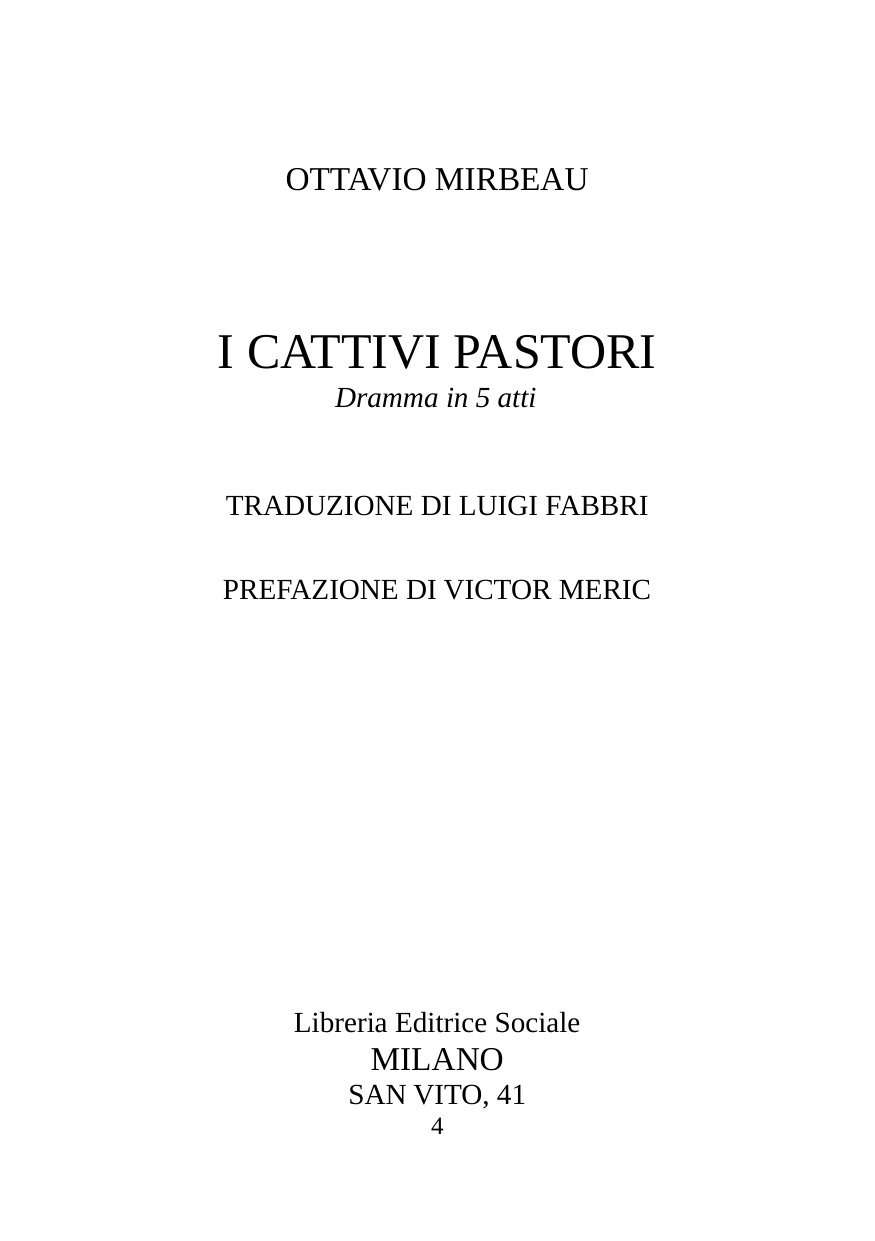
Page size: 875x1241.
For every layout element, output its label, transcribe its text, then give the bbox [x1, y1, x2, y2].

subtitle Dramma in 5 atti [106, 380, 768, 413]
subtitle OTTAVIO MIRBEAU [106, 159, 768, 197]
text PREFAZIONE DI VICTOR MERIC [106, 572, 768, 605]
text TRADUZIONE DI LUIGI FABBRI [106, 488, 768, 522]
text Libreria Editrice Sociale [106, 1005, 768, 1039]
subtitle I CATTIVI PASTORI [106, 322, 768, 380]
text SAN VITO, 41 [106, 1077, 768, 1111]
subtitle MILANO [106, 1039, 768, 1077]
